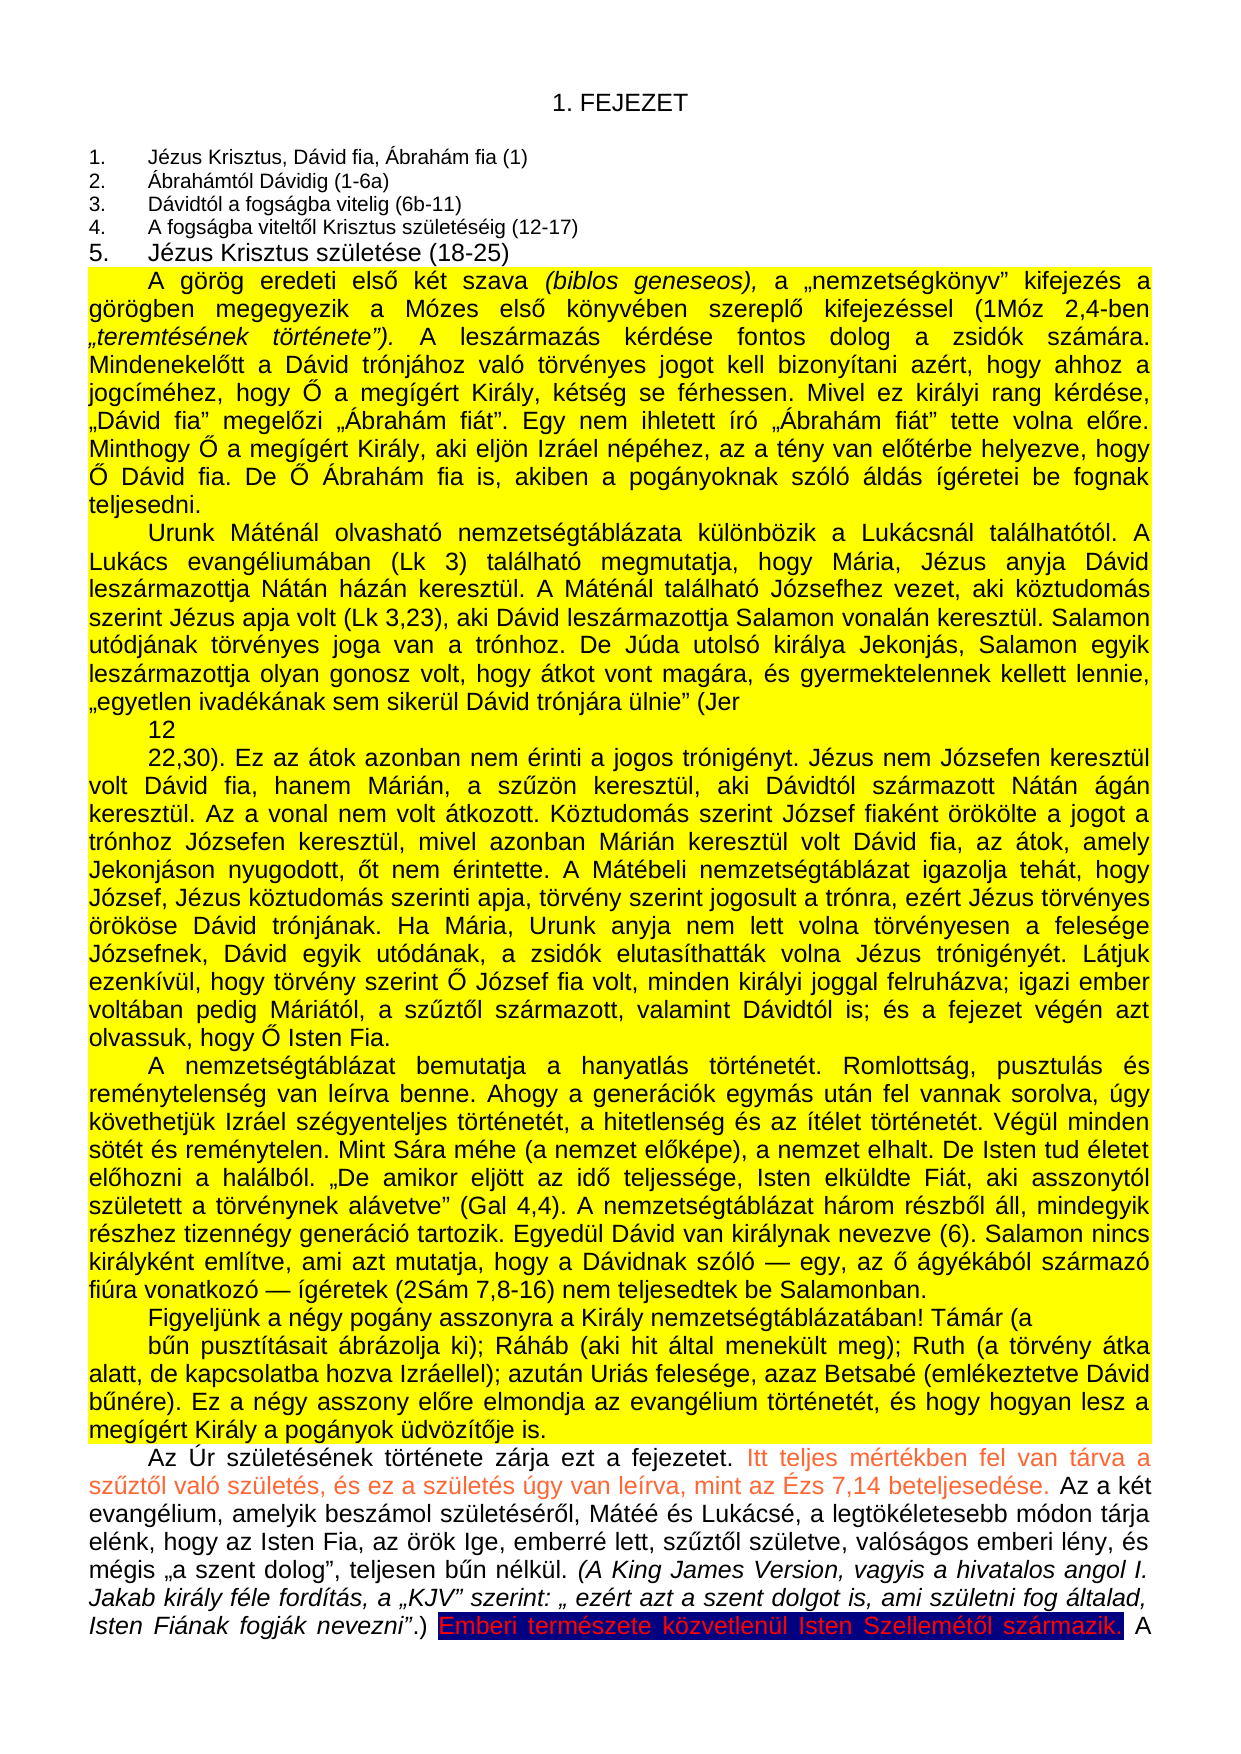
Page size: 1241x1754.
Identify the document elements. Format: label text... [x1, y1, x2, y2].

text 1. FEJEZET [88, 88, 1152, 117]
text bűn pusztításait ábrázolja ki); Ráháb (aki hit által menekült meg); Ruth (a törvény átka alatt, de kapcsolatba hozva Izráellel); azután Uriás felesége, azaz Betsabé (emlékeztetve Dávid bűnére). Ez a négy asszony előre elmondja az evangélium történetét, és hogy hogyan lesz a megígért Király a pogányok üdvözítője is. [88, 1332, 1152, 1444]
text 1. Jézus Krisztus, Dávid fia, Ábrahám fia (1) [88, 146, 1152, 169]
text A nemzetségtáblázat bemutatja a hanyatlás történetét. Romlottság, pusztulás és reménytelenség van leírva benne. Ahogy a generációk egymás után fel vannak sorolva, úgy követhetjük Izráel szégyenteljes történetét, a hitetlenség és az ítélet történetét. Végül minden sötét és reménytelen. Mint Sára méhe (a nemzet előképe), a nemzet elhalt. De Isten tud életet előhozni a halálból. „De amikor eljött az idő teljessége, Isten elküldte Fiát, aki asszonytól született a törvénynek alávetve” (Gal 4,4). A nemzetségtáblázat három részből áll, mindegyik részhez tizennégy generáció tartozik. Egyedül Dávid van királynak nevezve (6). Salamon nincs királyként említve, ami azt mutatja, hogy a Dávidnak szóló — egy, az ő ágyékából származó fiúra vonatkozó — ígéretek (2Sám 7,8-16) nem teljesedtek be Salamonban. [88, 1052, 1152, 1304]
text 2. Ábrahámtól Dávidig (1-6a) [88, 169, 1152, 192]
text 22,30). Ez az átok azonban nem érinti a jogos trónigényt. Jézus nem Józsefen keresztül volt Dávid fia, hanem Márián, a szűzön keresztül, aki Dávidtól származott Nátán ágán keresztül. Az a vonal nem volt átkozott. Köztudomás szerint József fiaként örökölte a jogot a trónhoz Józsefen keresztül, mivel azonban Márián keresztül volt Dávid fia, az átok, amely Jekonjáson nyugodott, őt nem érintette. A Mátébeli nemzetségtáblázat igazolja tehát, hogy József, Jézus köztudomás szerinti apja, törvény szerint jogosult a trónra, ezért Jézus törvényes örököse Dávid trónjának. Ha Mária, Urunk anyja nem lett volna törvényesen a felesége Józsefnek, Dávid egyik utódának, a zsidók elutasíthatták volna Jézus trónigényét. Látjuk ezenkívül, hogy törvény szerint Ő József fia volt, minden királyi joggal felruházva; igazi ember voltában pedig Máriától, a szűztől származott, valamint Dávidtól is; és a fejezet végén azt olvassuk, hogy Ő Isten Fia. [88, 743, 1152, 1052]
text 3. Dávidtól a fogságba vitelig (6b-11) [88, 192, 1152, 216]
text Figyeljünk a négy pogány asszonyra a Király nemzetségtáblázatában! Támár (a [88, 1304, 1152, 1332]
text Az Úr születésének története zárja ezt a fejezetet. Itt teljes mértékben fel van tárva a szűztől való születés, és ez a születés úgy van leírva, mint az Ézs 7,14 beteljesedése. Az a két evangélium, amelyik beszámol születéséről, Mátéé és Lukácsé, a legtökéletesebb módon tárja elénk, hogy az Isten Fia, az örök Ige, emberré lett, szűztől születve, valóságos emberi lény, és mégis „a szent dolog”, teljesen bűn nélkül. (A King James Version, vagyis a hivatalos angol I. Jakab király féle fordítás, a „KJV” szerint: „ ezért azt a szent dolgot is, ami születni fog általad, Isten Fiának fogják nevezni”.) Emberi természete közvetlenül Isten Szellemétől származik. A [88, 1444, 1152, 1640]
text 5. Jézus Krisztus születése (18-25) [88, 239, 1152, 267]
text Urunk Máténál olvasható nemzetségtáblázata különbözik a Lukácsnál találhatótól. A Lukács evangéliumában (Lk 3) található megmutatja, hogy Mária, Jézus anyja Dávid leszármazottja Nátán házán keresztül. A Máténál található Józsefhez vezet, aki köztudomás szerint Jézus apja volt (Lk 3,23), aki Dávid leszármazottja Salamon vonalán keresztül. Salamon utódjának törvényes joga van a trónhoz. De Júda utolsó királya Jekonjás, Salamon egyik leszármazottja olyan gonosz volt, hogy átkot vont magára, és gyermektelennek kellett lennie, „egyetlen ivadékának sem sikerül Dávid trónjára ülnie” (Jer [88, 519, 1152, 715]
text 4. A fogságba viteltől Krisztus születéséig (12-17) [88, 216, 1152, 239]
text A görög eredeti első két szava (biblos geneseos), a „nemzetségkönyv” kifejezés a görögben megegyezik a Mózes első könyvében szereplő kifejezéssel (1Móz 2,4-ben „teremtésének története”). A leszármazás kérdése fontos dolog a zsidók számára. Mindenekelőtt a Dávid trónjához való törvényes jogot kell bizonyítani azért, hogy ahhoz a jogcíméhez, hogy Ő a megígért Király, kétség se férhessen. Mivel ez királyi rang kérdése, „Dávid fia” megelőzi „Ábrahám fiát”. Egy nem ihletett író „Ábrahám fiát” tette volna előre. Minthogy Ő a megígért Király, aki eljön Izráel népéhez, az a tény van előtérbe helyezve, hogy Ő Dávid fia. De Ő Ábrahám fia is, akiben a pogányoknak szóló áldás ígéretei be fognak teljesedni. [88, 267, 1152, 519]
text 12 [88, 715, 1152, 743]
